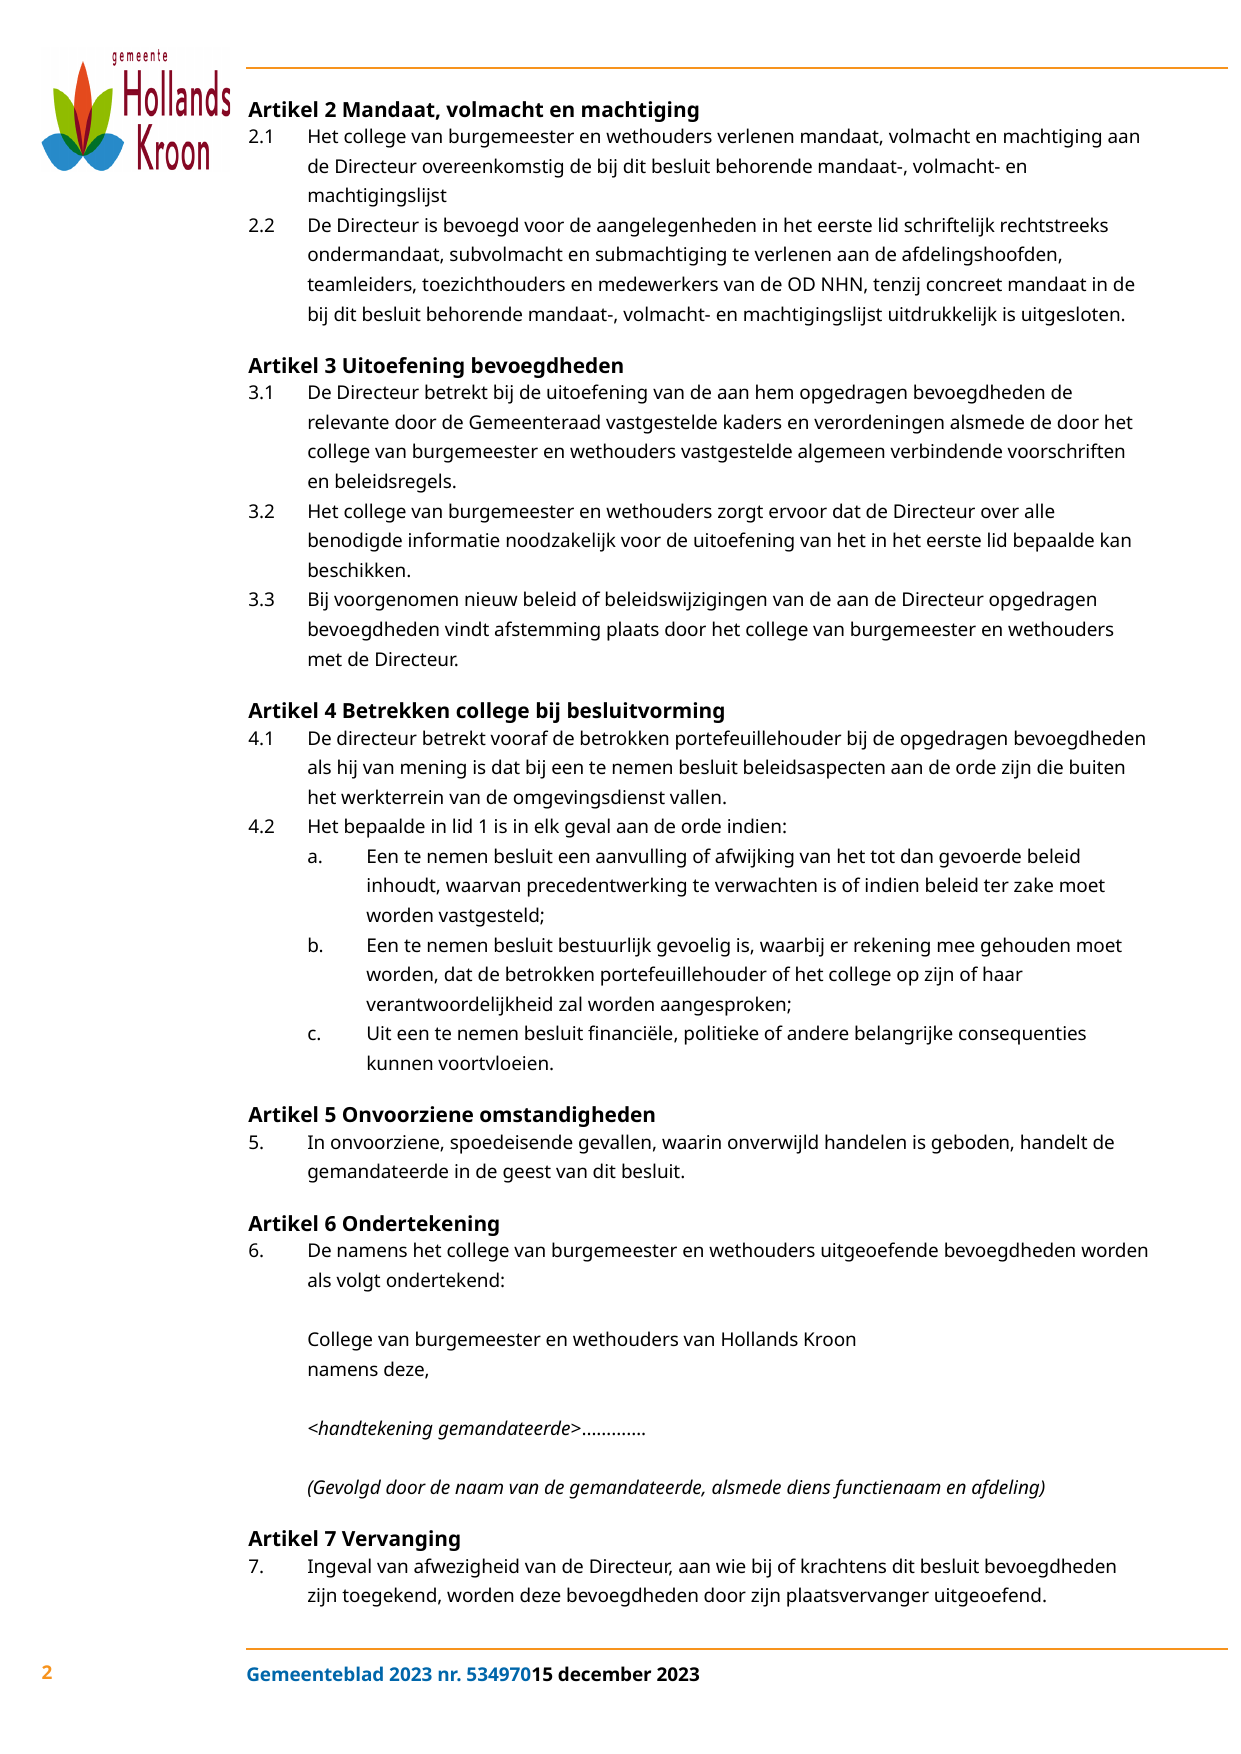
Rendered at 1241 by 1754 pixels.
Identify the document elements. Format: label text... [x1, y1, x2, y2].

list Het college van burgemeester en wethouders zorgt ervoor dat de Directeur over alle benodigde informatie noodzakelijk voor de uitoefening van het in het eerste lid bepaalde kan beschikken. [248, 498, 1152, 583]
list Het college van burgemeester en wethouders verlenen mandaat, volmacht en machtiging aan de Directeur overeenkomstig de bij dit besluit behorende mandaat-, volmacht- en machtigingslijst [248, 123, 1152, 208]
text Artikel 3 Uitoefening bevoegdheden [248, 351, 1152, 379]
text Artikel 7 Vervanging [248, 1524, 1152, 1553]
list De directeur betrekt vooraf de betrokken portefeuillehouder bij de opgedragen bevoegdheden als hij van mening is dat bij een te nemen besluit beleidsaspecten aan de orde zijn die buiten het werkterrein van de omgevingsdienst vallen. [248, 725, 1152, 809]
list De namens het college van burgemeester en wethouders uitgeoefende bevoegdheden worden als volgt ondertekend: [248, 1237, 1152, 1293]
list College van burgemeester en wethouders van Hollands Kroon [248, 1326, 1152, 1352]
list De Directeur is bevoegd voor de aangelegenheden in het eerste lid schriftelijk rechtstreeks ondermandaat, subvolmacht en submachtiging te verlenen aan de afdelingshoofden, teamleiders, toezichthouders en medewerkers van de OD NHN, tenzij concreet mandaat in de bij dit besluit behorende mandaat-, volmacht- en machtigingslijst uitdrukkelijk is uitgesloten. [248, 212, 1152, 326]
text Artikel 6 Ondertekening [248, 1209, 1152, 1237]
list Een te nemen besluit bestuurlijk gevoelig is, waarbij er rekening mee gehouden moet worden, dat de betrokken portefeuillehouder of het college op zijn of haar verantwoordelijkheid zal worden aangesproken; [307, 932, 1152, 1017]
list Uit een te nemen besluit financiële, politieke of andere belangrijke consequenties kunnen voortvloeien. [307, 1021, 1152, 1076]
text Artikel 4 Betrekken college bij besluitvorming [248, 696, 1152, 725]
text Artikel 2 Mandaat, volmacht en machtiging [248, 95, 1152, 123]
picture [41, 47, 231, 172]
list In onvoorziene, spoedeisende gevallen, waarin onverwijld handelen is geboden, handelt de gemandateerde in de geest van dit besluit. [248, 1129, 1152, 1184]
list (Gevolgd door de naam van de gemandateerde, alsmede diens functienaam en afdeling) [248, 1474, 1152, 1500]
list Ingeval van afwezigheid van de Directeur, aan wie bij of krachtens dit besluit bevoegdheden zijn toegekend, worden deze bevoegdheden door zijn plaatsvervanger uitgeoefend. [248, 1553, 1152, 1608]
list <handtekening gemandateerde>…………. [248, 1415, 1152, 1441]
list Het bepaalde in lid 1 is in elk geval aan de orde indien: [248, 813, 1152, 839]
list Bij voorgenomen nieuw beleid of beleidswijzigingen van de aan de Directeur opgedragen bevoegdheden vindt afstemming plaats door het college van burgemeester en wethouders met de Directeur. [248, 587, 1152, 672]
text Artikel 5 Onvoorziene omstandigheden [248, 1101, 1152, 1129]
list De Directeur betrekt bij de uitoefening van de aan hem opgedragen bevoegdheden de relevante door de Gemeenteraad vastgestelde kaders en verordeningen alsmede de door het college van burgemeester en wethouders vastgestelde algemeen verbindende voorschriften en beleidsregels. [248, 379, 1152, 494]
list Een te nemen besluit een aanvulling of afwijking van het tot dan gevoerde beleid inhoudt, waarvan precedentwerking te verwachten is of indien beleid ter zake moet worden vastgesteld; [307, 843, 1152, 928]
list namens deze, [248, 1356, 1152, 1381]
